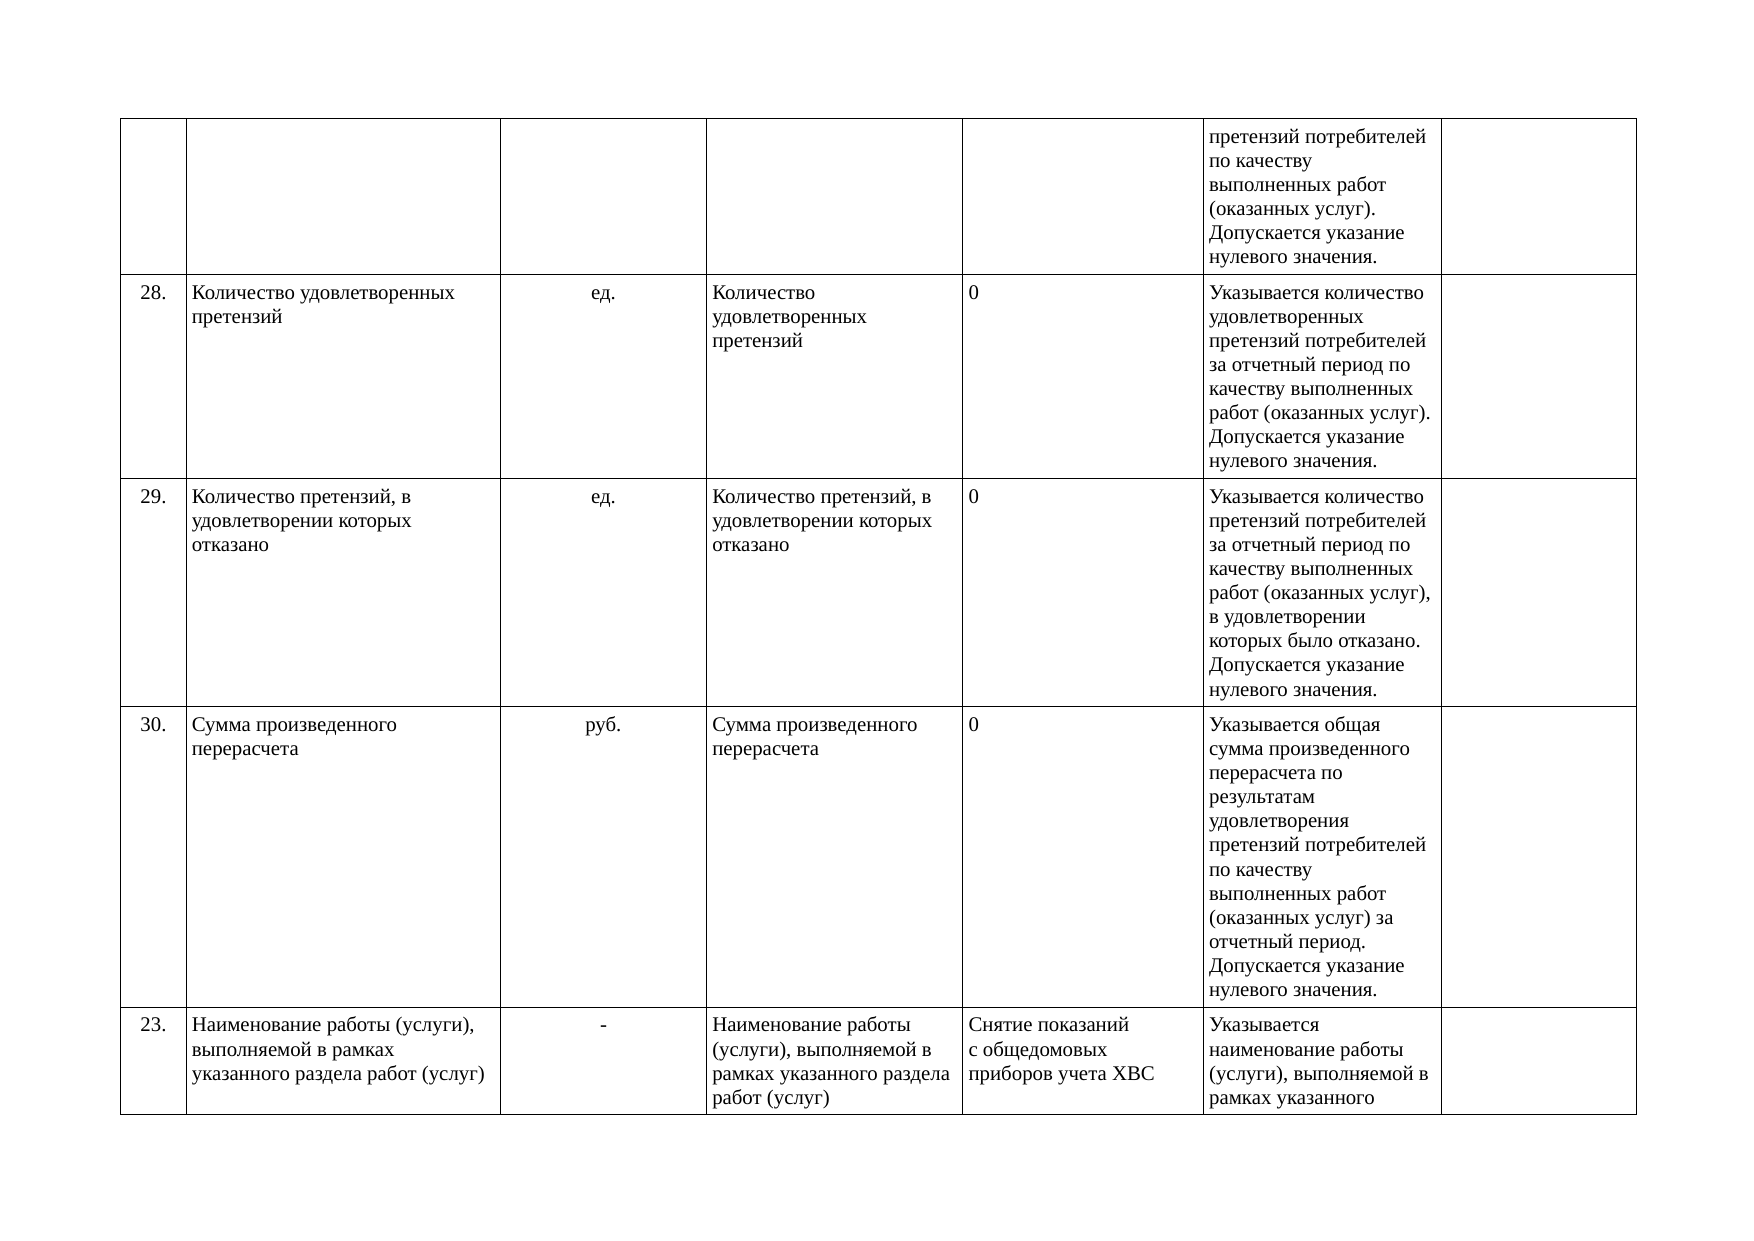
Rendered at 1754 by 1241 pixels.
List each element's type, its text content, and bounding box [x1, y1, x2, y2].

table_cell Наименование работы (услуги), выполняемой в рамках указанного раздела работ (услуг) [187, 1008, 500, 1114]
table_cell руб. [501, 707, 706, 1007]
table_cell Указывается наименование работы (услуги), выполняемой в рамках указанного [1204, 1008, 1441, 1114]
table_cell [121, 119, 186, 274]
table_cell - [501, 1008, 706, 1114]
table_cell Количество удовлетворенных претензий [707, 275, 962, 478]
table_cell ед. [501, 275, 706, 478]
table_cell 0 [963, 479, 1203, 706]
table_cell [1442, 1008, 1636, 1114]
table_cell [1442, 707, 1636, 1007]
table_cell 0 [963, 707, 1203, 1007]
table_cell [1442, 119, 1636, 274]
table_cell [707, 119, 962, 274]
table_cell [1442, 479, 1636, 706]
table_cell 23. [121, 1008, 186, 1114]
table_cell Указывается количество претензий потребителей за отчетный период по качеству выполненных работ (оказанных услуг), в удовлетворении которых было отказано. Допускается указание нулевого значения. [1204, 479, 1441, 706]
table_cell Указывается количество удовлетворенных претензий потребителей за отчетный период по качеству выполненных работ (оказанных услуг). Допускается указание нулевого значения. [1204, 275, 1441, 478]
table_cell Наименование работы (услуги), выполняемой в рамках указанного раздела работ (услуг) [707, 1008, 962, 1114]
table_cell Сумма произведенного перерасчета [187, 707, 500, 1007]
table_cell [963, 119, 1203, 274]
table_cell 30. [121, 707, 186, 1007]
table_cell Сумма произведенного перерасчета [707, 707, 962, 1007]
table_cell [187, 119, 500, 274]
table_cell Количество удовлетворенных претензий [187, 275, 500, 478]
table_cell Указывается общая сумма произведенного перерасчета по результатам удовлетворения претензий потребителей по качеству выполненных работ (оказанных услуг) за отчетный период. Допускается указание нулевого значения. [1204, 707, 1441, 1007]
table_cell [501, 119, 706, 274]
table_cell 29. [121, 479, 186, 706]
table_cell 0 [963, 275, 1203, 478]
table_cell Количество претензий, в удовлетворении которых отказано [187, 479, 500, 706]
table_cell Снятие показаний с общедомовых приборов учета ХВС [963, 1008, 1203, 1114]
table_cell 28. [121, 275, 186, 478]
table_cell ед. [501, 479, 706, 706]
table_cell претензий потребителей по качеству выполненных работ (оказанных услуг). Допускается указание нулевого значения. [1204, 119, 1441, 274]
table_cell [1442, 275, 1636, 478]
table_cell Количество претензий, в удовлетворении которых отказано [707, 479, 962, 706]
